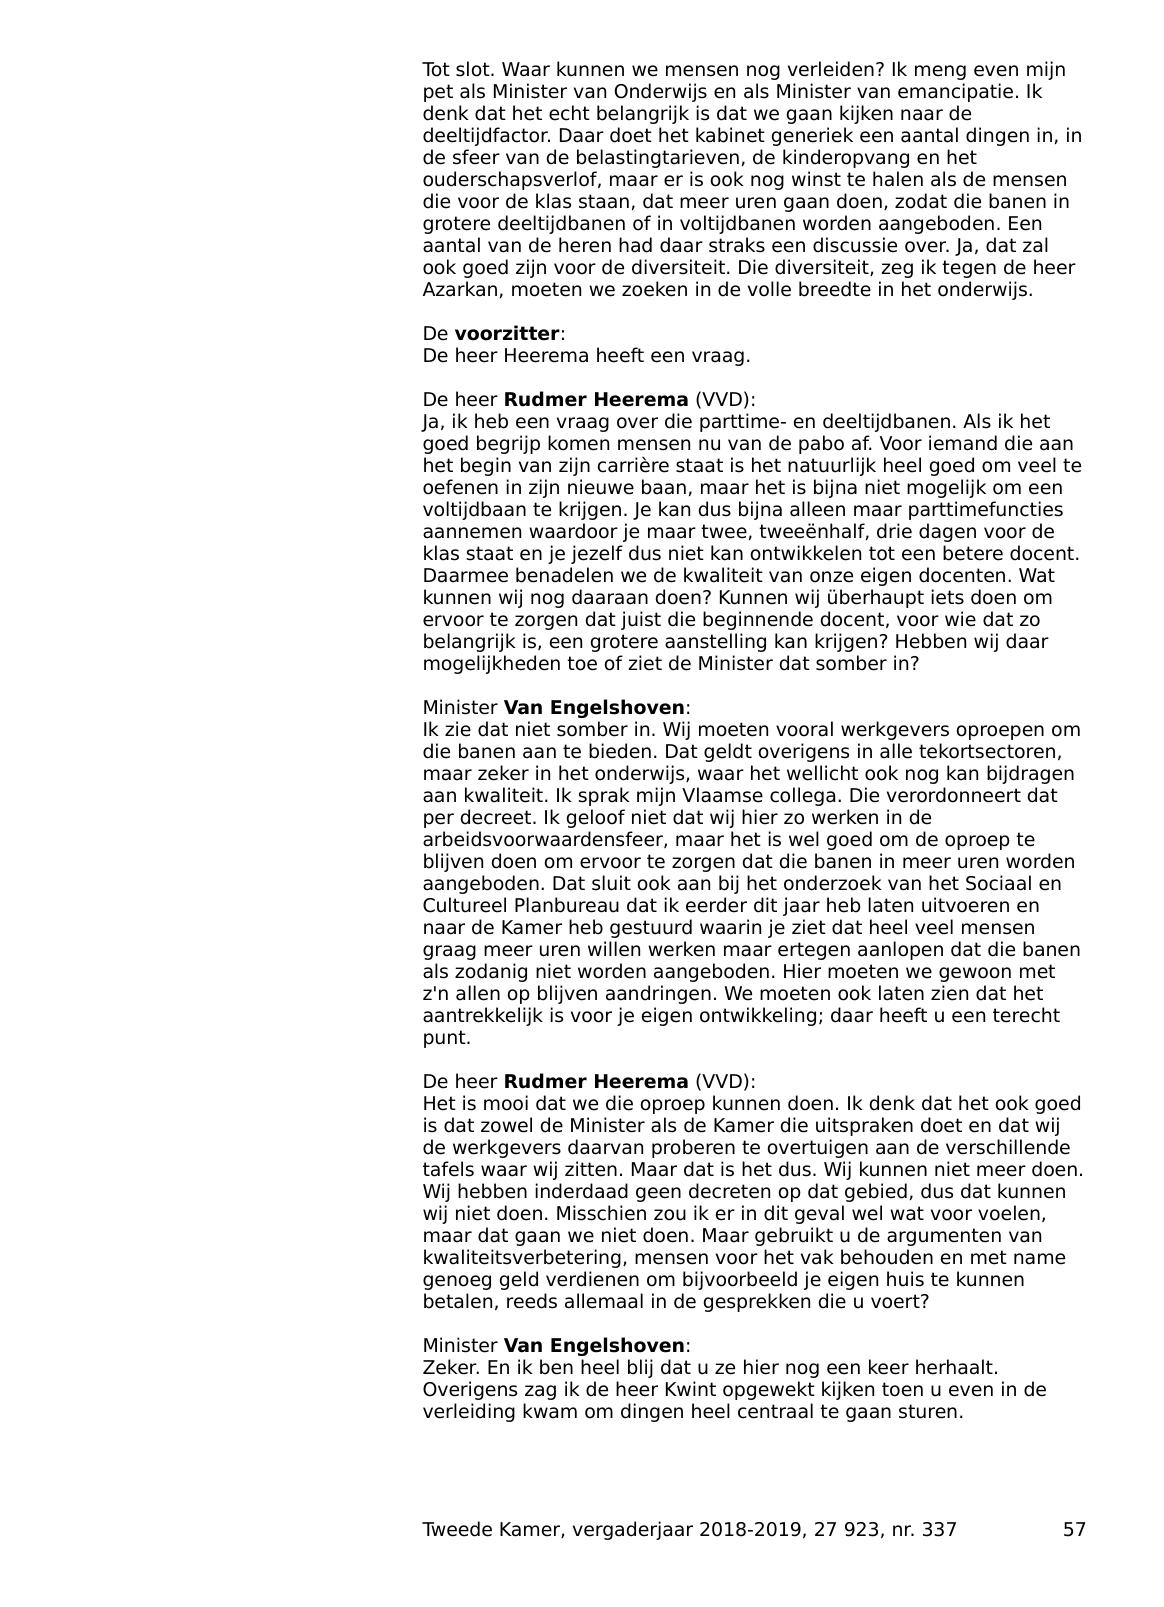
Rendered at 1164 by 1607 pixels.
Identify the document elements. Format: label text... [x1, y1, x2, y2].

text De heer Rudmer Heerema (VVD): [422, 389, 1087, 411]
text De voorzitter: [422, 323, 1087, 345]
text De heer Heerema heeft een vraag. [422, 345, 1087, 367]
text Minister Van Engelshoven: [422, 1335, 1087, 1357]
text Ik zie dat niet somber in. Wij moeten vooral werkgevers oproepen om die banen aan te bieden. Dat geldt overigens in alle tekortsectoren, maar zeker in het onderwijs, waar het wellicht ook nog kan bijdragen aan kwaliteit. Ik sprak mijn Vlaamse collega. Die verordonneert dat per decreet. Ik geloof niet dat wij hier zo werken in de arbeidsvoorwaardensfeer, maar het is wel goed om de oproep te blijven doen om ervoor te zorgen dat die banen in meer uren worden aangeboden. Dat sluit ook aan bij het onderzoek van het Sociaal en Cultureel Planbureau dat ik eerder dit jaar heb laten uitvoeren en naar de Kamer heb gestuurd waarin je ziet dat heel veel mensen graag meer uren willen werken maar ertegen aanlopen dat die banen als zodanig niet worden aangeboden. Hier moeten we gewoon met z'n allen op blijven aandringen. We moeten ook laten zien dat het aantrekkelijk is voor je eigen ontwikkeling; daar heeft u een terecht punt. [422, 719, 1087, 1049]
text Het is mooi dat we die oproep kunnen doen. Ik denk dat het ook goed is dat zowel de Minister als de Kamer die uitspraken doet en dat wij de werkgevers daarvan proberen te overtuigen aan de verschillende tafels waar wij zitten. Maar dat is het dus. Wij kunnen niet meer doen. Wij hebben inderdaad geen decreten op dat gebied, dus dat kunnen wij niet doen. Misschien zou ik er in dit geval wel wat voor voelen, maar dat gaan we niet doen. Maar gebruikt u de argumenten van kwaliteitsverbetering, mensen voor het vak behouden en met name genoeg geld verdienen om bijvoorbeeld je eigen huis te kunnen betalen, reeds allemaal in de gesprekken die u voert? [422, 1093, 1087, 1313]
text Zeker. En ik ben heel blij dat u ze hier nog een keer herhaalt. Overigens zag ik de heer Kwint opgewekt kijken toen u even in de verleiding kwam om dingen heel centraal te gaan sturen. [422, 1357, 1087, 1423]
text Ja, ik heb een vraag over die parttime- en deeltijdbanen. Als ik het goed begrijp komen mensen nu van de pabo af. Voor iemand die aan het begin van zijn carrière staat is het natuurlijk heel goed om veel te oefenen in zijn nieuwe baan, maar het is bijna niet mogelijk om een voltijdbaan te krijgen. Je kan dus bijna alleen maar parttimefuncties aannemen waardoor je maar twee, tweeënhalf, drie dagen voor de klas staat en je jezelf dus niet kan ontwikkelen tot een betere docent. Daarmee benadelen we de kwaliteit van onze eigen docenten. Wat kunnen wij nog daaraan doen? Kunnen wij überhaupt iets doen om ervoor te zorgen dat juist die beginnende docent, voor wie dat zo belangrijk is, een grotere aanstelling kan krijgen? Hebben wij daar mogelijkheden toe of ziet de Minister dat somber in? [422, 411, 1087, 675]
text De heer Rudmer Heerema (VVD): [422, 1071, 1087, 1093]
text Minister Van Engelshoven: [422, 697, 1087, 719]
text Tot slot. Waar kunnen we mensen nog verleiden? Ik meng even mijn pet als Minister van Onderwijs en als Minister van emancipatie. Ik denk dat het echt belangrijk is dat we gaan kijken naar de deeltijdfactor. Daar doet het kabinet generiek een aantal dingen in, in de sfeer van de belastingtarieven, de kinderopvang en het ouderschapsverlof, maar er is ook nog winst te halen als de mensen die voor de klas staan, dat meer uren gaan doen, zodat die banen in grotere deeltijdbanen of in voltijdbanen worden aangeboden. Een aantal van de heren had daar straks een discussie over. Ja, dat zal ook goed zijn voor de diversiteit. Die diversiteit, zeg ik tegen de heer Azarkan, moeten we zoeken in de volle breedte in het onderwijs. [422, 59, 1087, 301]
